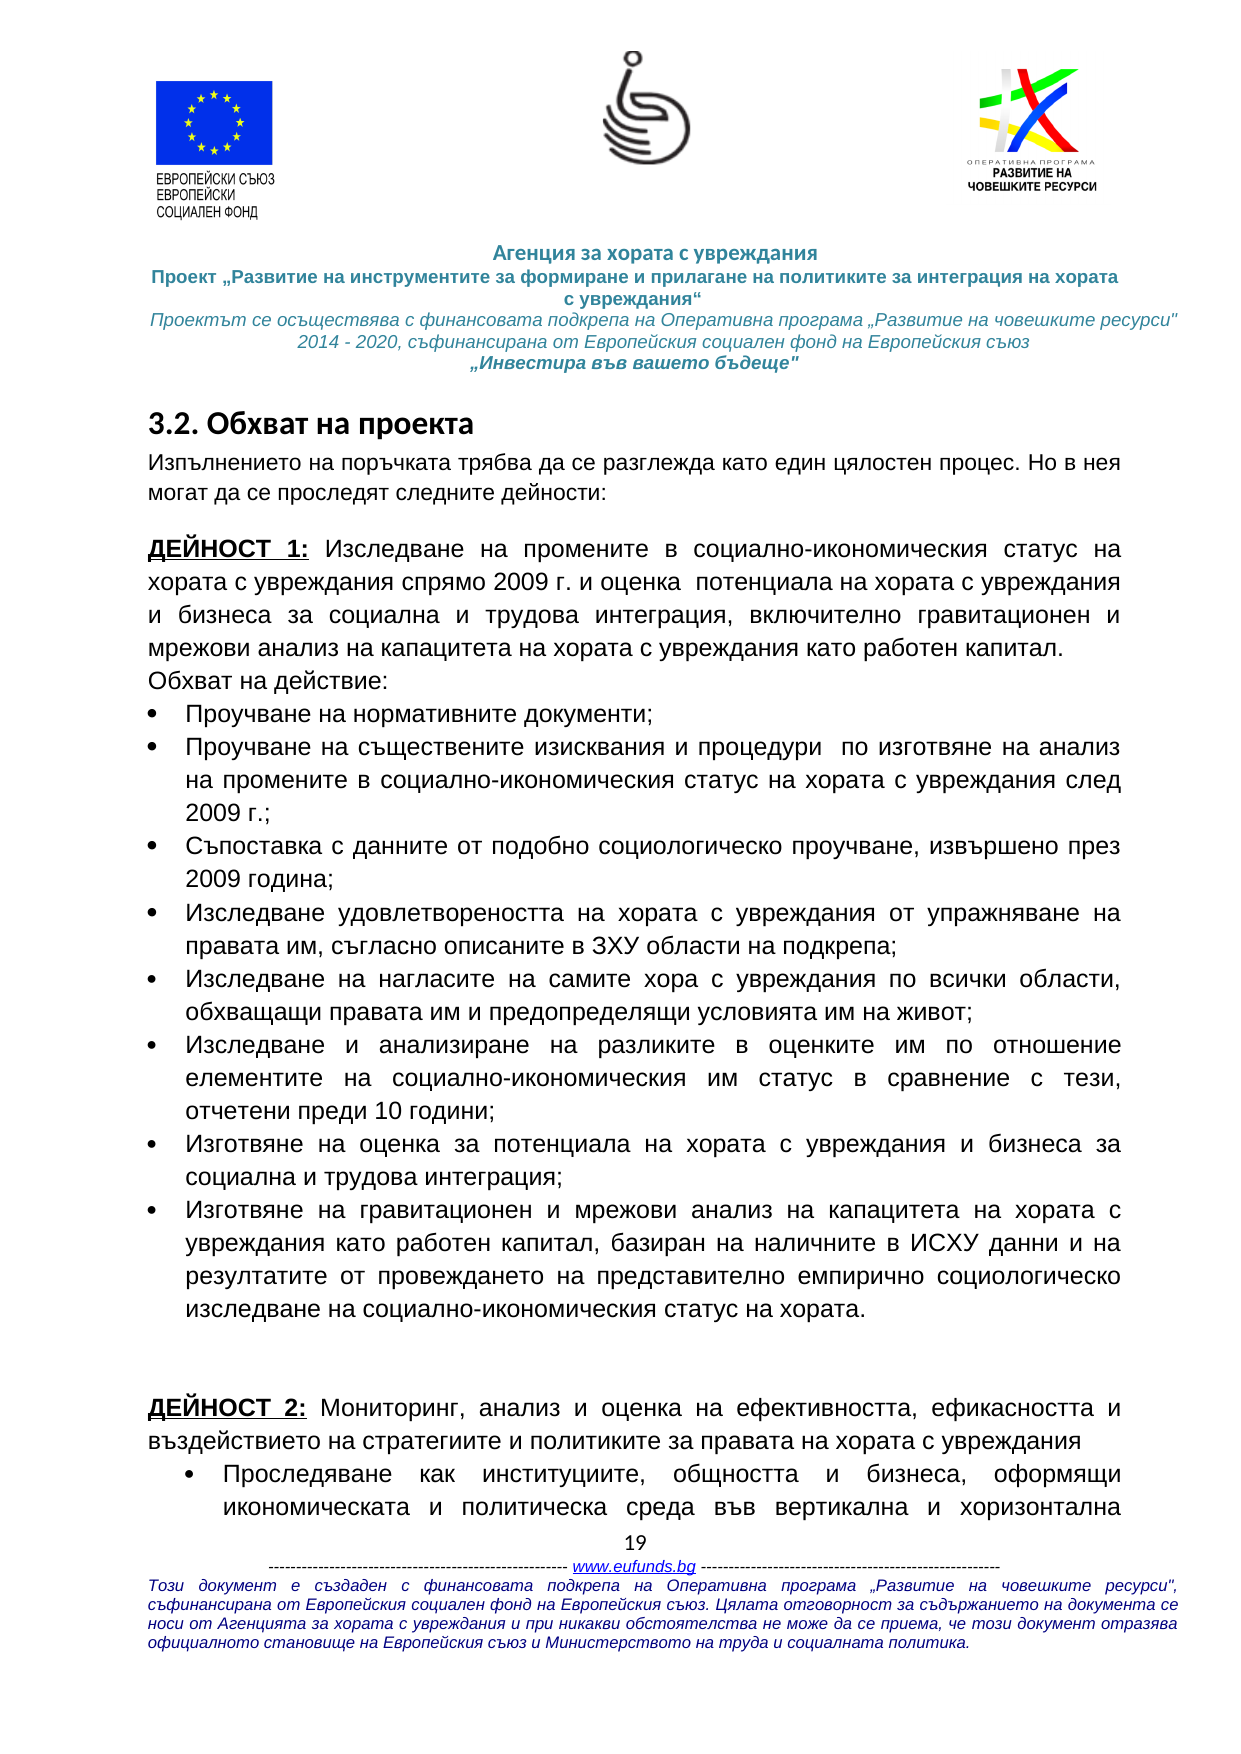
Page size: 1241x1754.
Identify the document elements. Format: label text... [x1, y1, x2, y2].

text Изпълнението на поръчката трябва да се разглежда като един цялостен процес. Но в нея могат да се проследят следните дейности: [148, 448, 1122, 505]
list Проучване на съществените изисквания и процедури по изготвяне на анализ на промените в социално-икономическия статус на хората с увреждания след 2009 г.; [148, 732, 1122, 827]
list Изследване удовлетвореността на хората с увреждания от упражняване на правата им, съгласно описаните в ЗХУ области на подкрепа; [148, 897, 1122, 959]
list Изследване на нагласите на самите хора с увреждания по всички области, обхващащи правата им и предопределящи условията им на живот; [148, 964, 1122, 1025]
list Проучване на нормативните документи; [148, 699, 1122, 728]
list Изготвяне на оценка за потенциала на хората с увреждания и бизнеса за социална и трудова интеграция; [148, 1129, 1122, 1191]
text ДЕЙНОСТ 1: Изследване на промените в социално-икономическия статус на хората с увреждания спрямо 2009 г. и оценка потенциала на хората с увреждания и бизнеса за социална и трудова интеграция, включително гравитационен и мрежови анализ на капацитета на хората с увреждания като работен капитал. [148, 534, 1122, 662]
text Обхват на действие: [148, 666, 1122, 695]
text 3.2. Обхват на проекта [148, 402, 1122, 442]
list Изследване и анализиране на разликите в оценките им по отношение елементите на социално-икономическия им статус в сравнение с тези, отчетени преди 10 години; [148, 1030, 1122, 1124]
text ДЕЙНОСТ 2: Мониторинг, анализ и оценка на ефективността, ефикасността и въздействието на стратегиите и политиките за правата на хората с увреждания [148, 1393, 1122, 1455]
list Изготвяне на гравитационен и мрежови анализ на капацитета на хората с увреждания като работен капитал, базиран на наличните в ИСХУ данни и на резултатите от провеждането на представително емпирично социологическо изследване на социално-икономическия статус на хората. [148, 1195, 1122, 1323]
list Проследяване как институциите, общността и бизнеса, оформящи икономическата и политическа среда във вертикална и хоризонтална [185, 1459, 1122, 1521]
list Съпоставка с данните от подобно социологическо проучване, извършено през 2009 година; [148, 831, 1122, 893]
